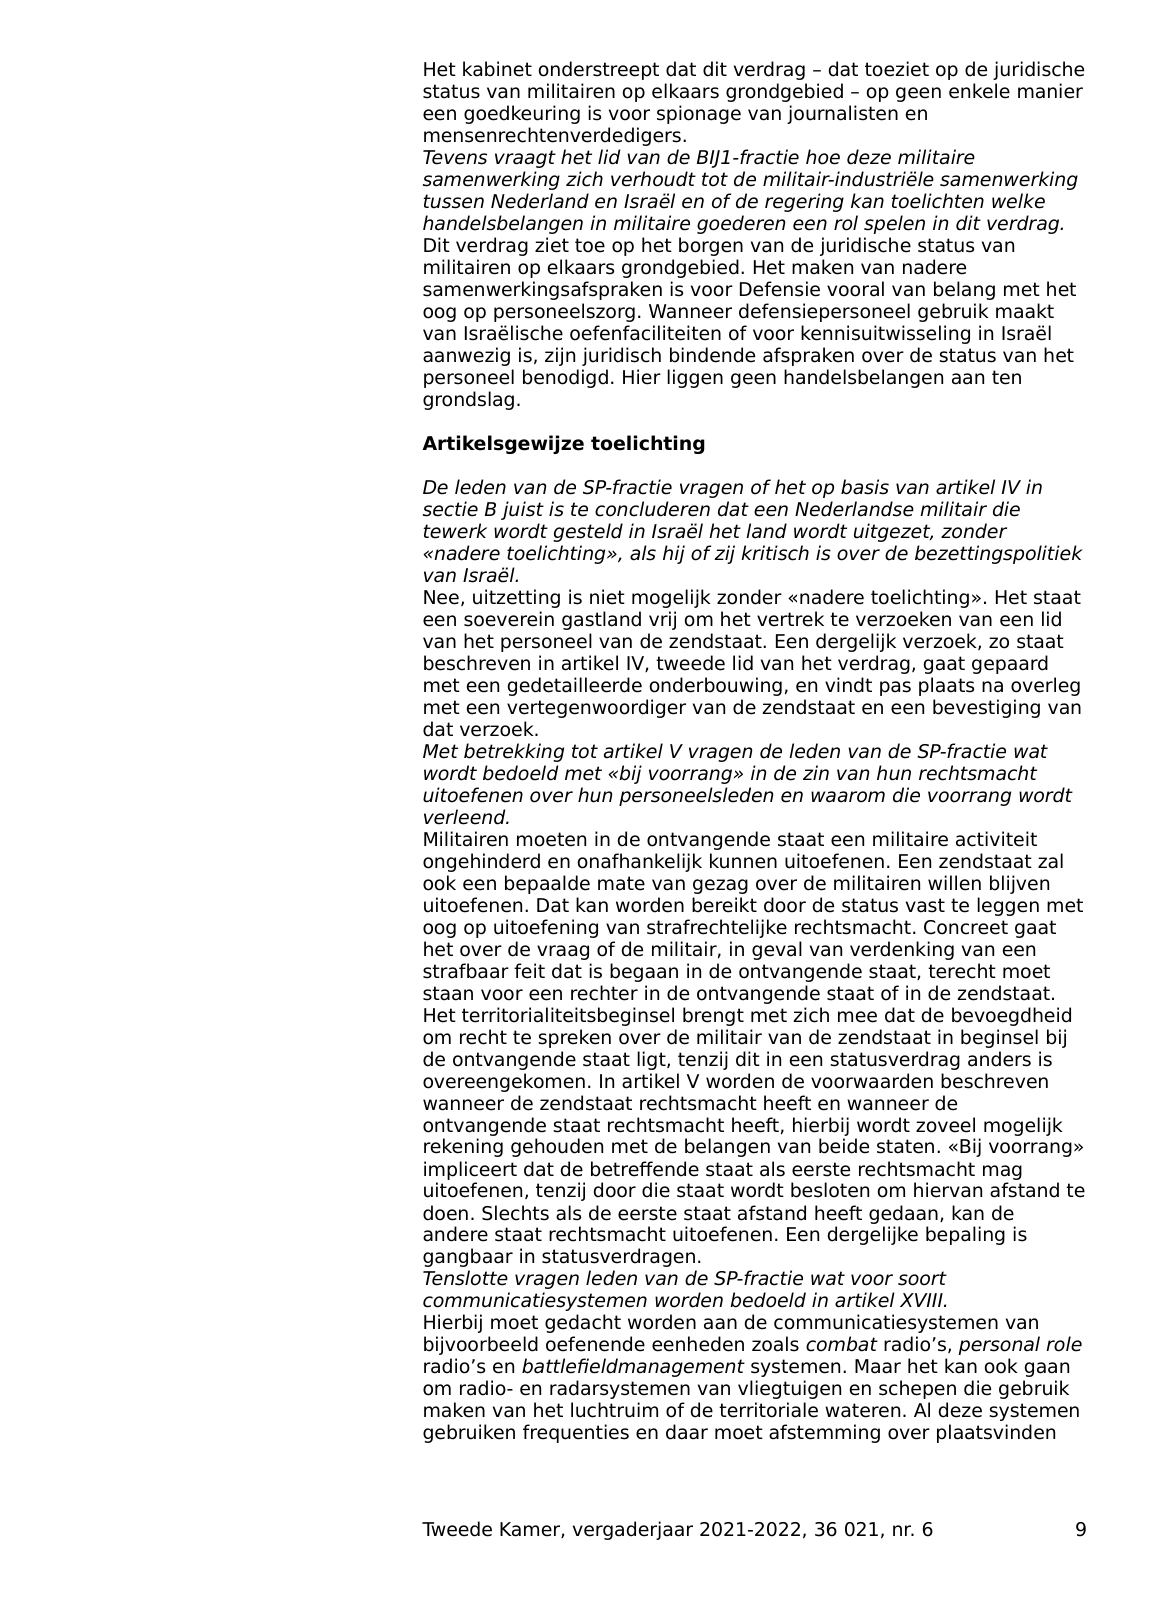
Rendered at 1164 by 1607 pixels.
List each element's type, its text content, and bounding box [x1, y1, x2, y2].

text Het kabinet onderstreept dat dit verdrag – dat toeziet op de juridische status van militairen op elkaars grondgebied – op geen enkele manier een goedkeuring is voor spionage van journalisten en mensenrechtenverdedigers. [422, 59, 1087, 147]
text Met betrekking tot artikel V vragen de leden van de SP-fractie wat wordt bedoeld met «bij voorrang» in de zin van hun rechtsmacht uitoefenen over hun personeelsleden en waarom die voorrang wordt verleend. [422, 741, 1087, 829]
text Tevens vraagt het lid van de BIJ1-fractie hoe deze militaire samenwerking zich verhoudt tot de militair-industriële samenwerking tussen Nederland en Israël en of de regering kan toelichten welke handelsbelangen in militaire goederen een rol spelen in dit verdrag. [422, 147, 1087, 235]
text De leden van de SP-fractie vragen of het op basis van artikel IV in sectie B juist is te concluderen dat een Nederlandse militair die tewerk wordt gesteld in Israël het land wordt uitgezet, zonder «nadere toelichting», als hij of zij kritisch is over de bezettingspolitiek van Israël. [422, 477, 1087, 587]
text Hierbij moet gedacht worden aan de communicatiesystemen van bijvoorbeeld oefenende eenheden zoals combat radio’s, personal role radio’s en battlefieldmanagement systemen. Maar het kan ook gaan om radio- en radarsystemen van vliegtuigen en schepen die gebruik maken van het luchtruim of de territoriale wateren. Al deze systemen gebruiken frequenties en daar moet afstemming over plaatsvinden [422, 1312, 1087, 1444]
text Militairen moeten in de ontvangende staat een militaire activiteit ongehinderd en onafhankelijk kunnen uitoefenen. Een zendstaat zal ook een bepaalde mate van gezag over de militairen willen blijven uitoefenen. Dat kan worden bereikt door de status vast te leggen met oog op uitoefening van strafrechtelijke rechtsmacht. Concreet gaat het over de vraag of de militair, in geval van verdenking van een strafbaar feit dat is begaan in de ontvangende staat, terecht moet staan voor een rechter in de ontvangende staat of in de zendstaat. Het territorialiteitsbeginsel brengt met zich mee dat de bevoegdheid om recht te spreken over de militair van de zendstaat in beginsel bij de ontvangende staat ligt, tenzij dit in een statusverdrag anders is overeengekomen. In artikel V worden de voorwaarden beschreven wanneer de zendstaat rechtsmacht heeft en wanneer de ontvangende staat rechtsmacht heeft, hierbij wordt zoveel mogelijk rekening gehouden met de belangen van beide staten. «Bij voorrang» impliceert dat de betreffende staat als eerste rechtsmacht mag uitoefenen, tenzij door die staat wordt besloten om hiervan afstand te doen. Slechts als de eerste staat afstand heeft gedaan, kan de andere staat rechtsmacht uitoefenen. Een dergelijke bepaling is gangbaar in statusverdragen. [422, 829, 1087, 1268]
subtitle Artikelsgewijze toelichting [422, 433, 1087, 455]
text Dit verdrag ziet toe op het borgen van de juridische status van militairen op elkaars grondgebied. Het maken van nadere samenwerkingsafspraken is voor Defensie vooral van belang met het oog op personeelszorg. Wanneer defensiepersoneel gebruik maakt van Israëlische oefenfaciliteiten of voor kennisuitwisseling in Israël aanwezig is, zijn juridisch bindende afspraken over de status van het personeel benodigd. Hier liggen geen handelsbelangen aan ten grondslag. [422, 235, 1087, 411]
text Nee, uitzetting is niet mogelijk zonder «nadere toelichting». Het staat een soeverein gastland vrij om het vertrek te verzoeken van een lid van het personeel van de zendstaat. Een dergelijk verzoek, zo staat beschreven in artikel IV, tweede lid van het verdrag, gaat gepaard met een gedetailleerde onderbouwing, en vindt pas plaats na overleg met een vertegenwoordiger van de zendstaat en een bevestiging van dat verzoek. [422, 587, 1087, 741]
text Tenslotte vragen leden van de SP-fractie wat voor soort communicatiesystemen worden bedoeld in artikel XVIII. [422, 1268, 1087, 1312]
